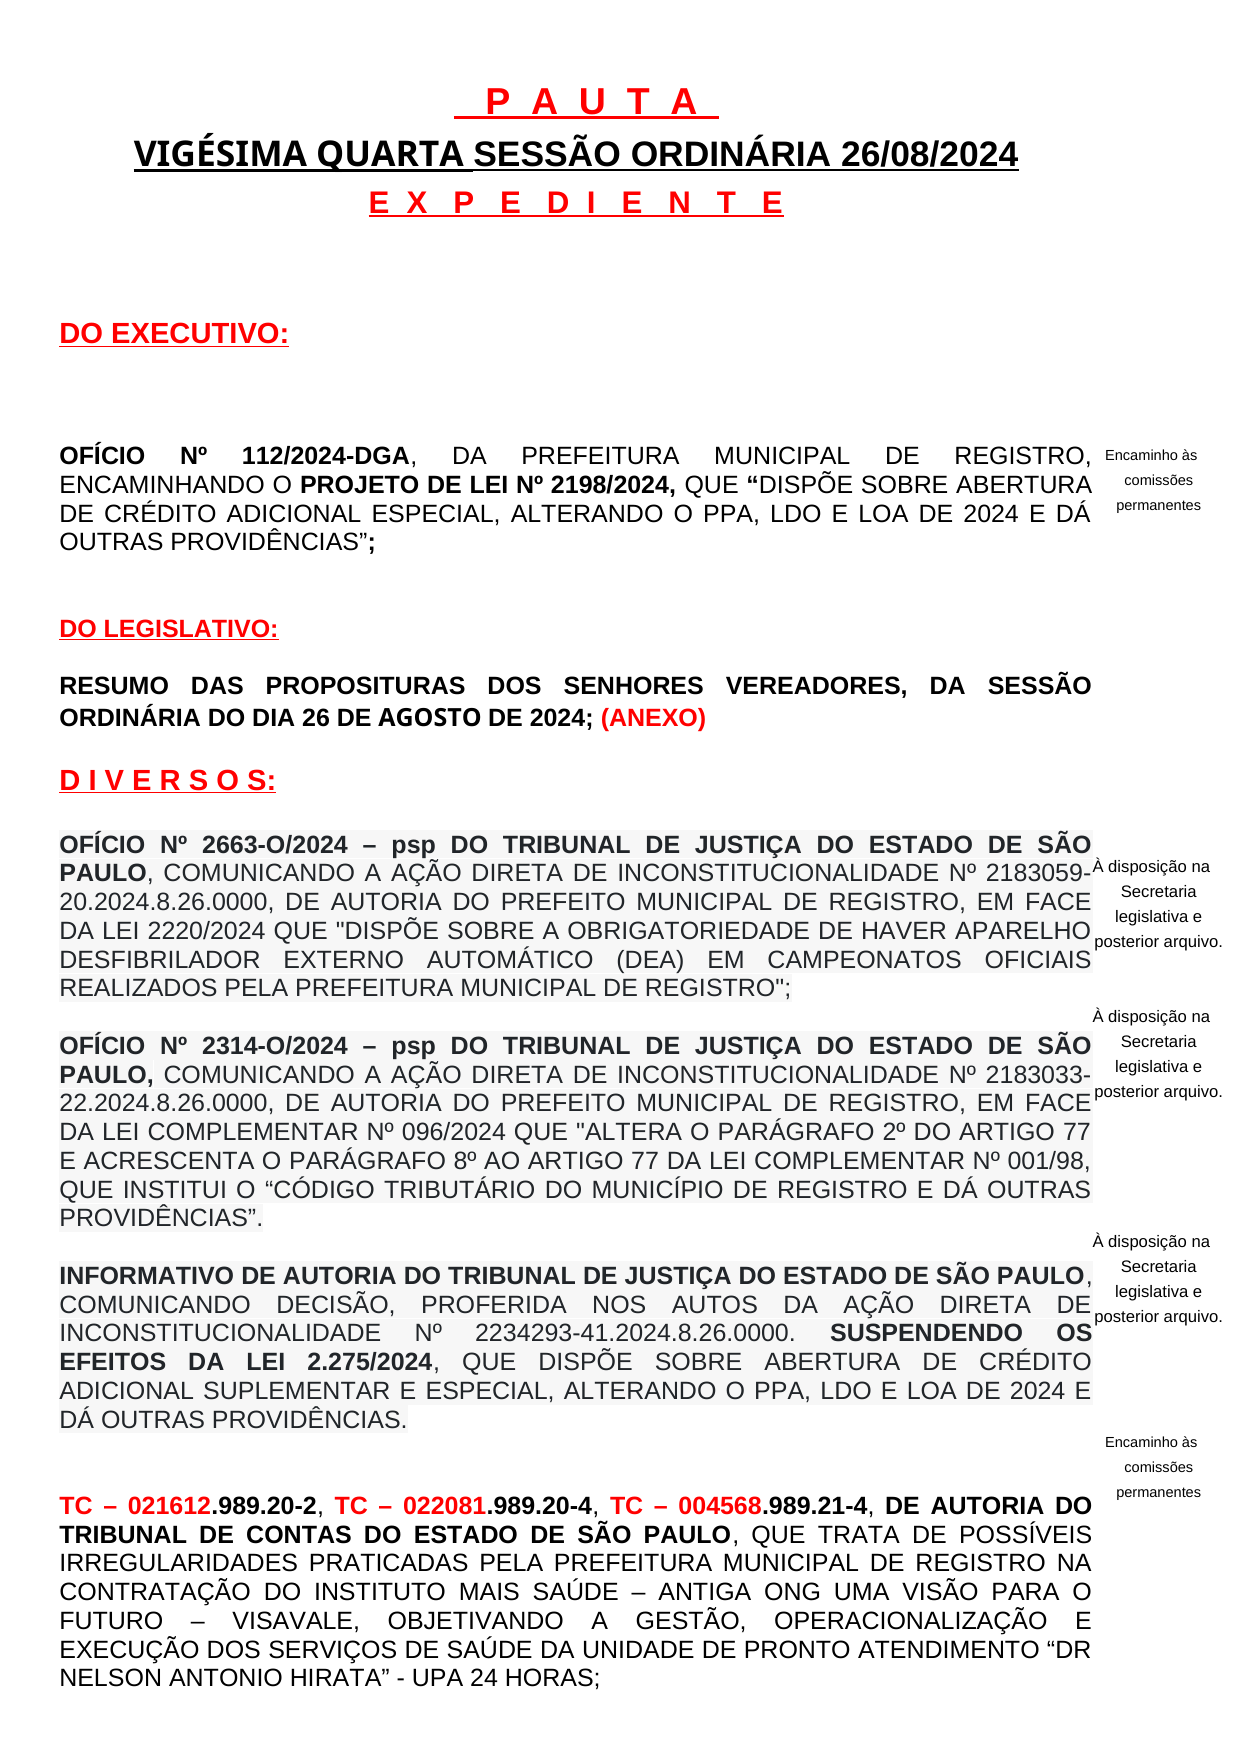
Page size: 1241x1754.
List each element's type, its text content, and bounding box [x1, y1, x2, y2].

text Encaminho às comissões permanentes [1105, 440, 1212, 515]
text OFÍCIO Nº 2314-O/2024 – psp DO TRIBUNAL DE JUSTIÇA DO ESTADO DE SÃO PAULO, COMUNICANDO A AÇÃO DIRETA DE INCONSTITUCIONALIDADE Nº 2183033-22.2024.8.26.0000, DE AUTORIA DO PREFEITO MUNICIPAL DE REGISTRO, EM FACE DA LEI COMPLEMENTAR Nº 096/2024 QUE "ALTERA O PARÁGRAFO 2º DO ARTIGO 77 E ACRESCENTA O PARÁGRAFO 8º AO ARTIGO 77 DA LEI COMPLEMENTAR Nº 001/98, QUE INSTITUI O “CÓDIGO TRIBUTÁRIO DO MUNICÍPIO DE REGISTRO E DÁ OUTRAS PROVIDÊNCIAS”. [59, 1031, 1093, 1232]
text Encaminho às comissões permanentes [1094, 1427, 1223, 1502]
text TC – 021612.989.20-2, TC – 022081.989.20-4, TC – 004568.989.21-4, DE AUTORIA DO TRIBUNAL DE CONTAS DO ESTADO DE SÃO PAULO, QUE TRATA DE POSSÍVEIS IRREGULARIDADES PRATICADAS PELA PREFEITURA MUNICIPAL DE REGISTRO NA CONTRATAÇÃO DO INSTITUTO MAIS SAÚDE – ANTIGA ONG UMA VISÃO PARA O FUTURO – VISAVALE, OBJETIVANDO A GESTÃO, OPERACIONALIZAÇÃO E EXECUÇÃO DOS SERVIÇOS DE SAÚDE DA UNIDADE DE PRONTO ATENDIMENTO “DR NELSON ANTONIO HIRATA” - UPA 24 HORAS; [59, 1491, 1093, 1692]
text D I V E R S O S: [59, 763, 1093, 796]
text VIGÉSIMA QUARTA SESSÃO ORDINÁRIA 26/08/2024 [59, 129, 1093, 177]
text DO LEGISLATIVO: [59, 613, 1093, 642]
text RESUMO DAS PROPOSITURAS DOS SENHORES VEREADORES, DA SESSÃO ORDINÁRIA DO DIA 26 DE AGOSTO DE 2024; (ANEXO) [59, 671, 1093, 734]
text À disposição na Secretaria legislativa e posterior arquivo. [1094, 1002, 1223, 1102]
subtitle DO EXECUTIVO: [59, 316, 1093, 350]
text INFORMATIVO DE AUTORIA DO TRIBUNAL DE JUSTIÇA DO ESTADO DE SÃO PAULO, COMUNICANDO DECISÃO, PROFERIDA NOS AUTOS DA AÇÃO DIRETA DE INCONSTITUCIONALIDADE Nº 2234293-41.2024.8.26.0000. SUSPENDENDO OS EFEITOS DA LEI 2.275/2024, QUE DISPÕE SOBRE ABERTURA DE CRÉDITO ADICIONAL SUPLEMENTAR E ESPECIAL, ALTERANDO O PPA, LDO E LOA DE 2024 E DÁ OUTRAS PROVIDÊNCIAS. [59, 1261, 1093, 1433]
text OFÍCIO Nº 2663-O/2024 – psp DO TRIBUNAL DE JUSTIÇA DO ESTADO DE SÃO PAULO, COMUNICANDO A AÇÃO DIRETA DE INCONSTITUCIONALIDADE Nº 2183059-20.2024.8.26.0000, DE AUTORIA DO PREFEITO MUNICIPAL DE REGISTRO, EM FACE DA LEI 2220/2024 QUE "DISPÕE SOBRE A OBRIGATORIEDADE DE HAVER APARELHO DESFIBRILADOR EXTERNO AUTOMÁTICO (DEA) EM CAMPEONATOS OFICIAIS REALIZADOS PELA PREFEITURA MUNICIPAL DE REGISTRO"; [59, 830, 1093, 1002]
text E X P E D I E N T E [59, 184, 1093, 220]
text À disposição na Secretaria legislativa e posterior arquivo. [1094, 852, 1223, 952]
text OFÍCIO Nº 112/2024-DGA, DA PREFEITURA MUNICIPAL DE REGISTRO, ENCAMINHANDO o PROJETO DE LEI Nº 2198/2024, QUE “DISPÕE SOBRE ABERTURA DE CRÉDITO ADICIONAL ESPECIAL, ALTERANDO O PPA, LDO E LOA DE 2024 E DÁ OUTRAS PROVIDÊNCIAS”; [59, 441, 1093, 556]
text P A U T A [59, 79, 1093, 122]
text À disposição na Secretaria legislativa e posterior arquivo. [1094, 1227, 1223, 1327]
